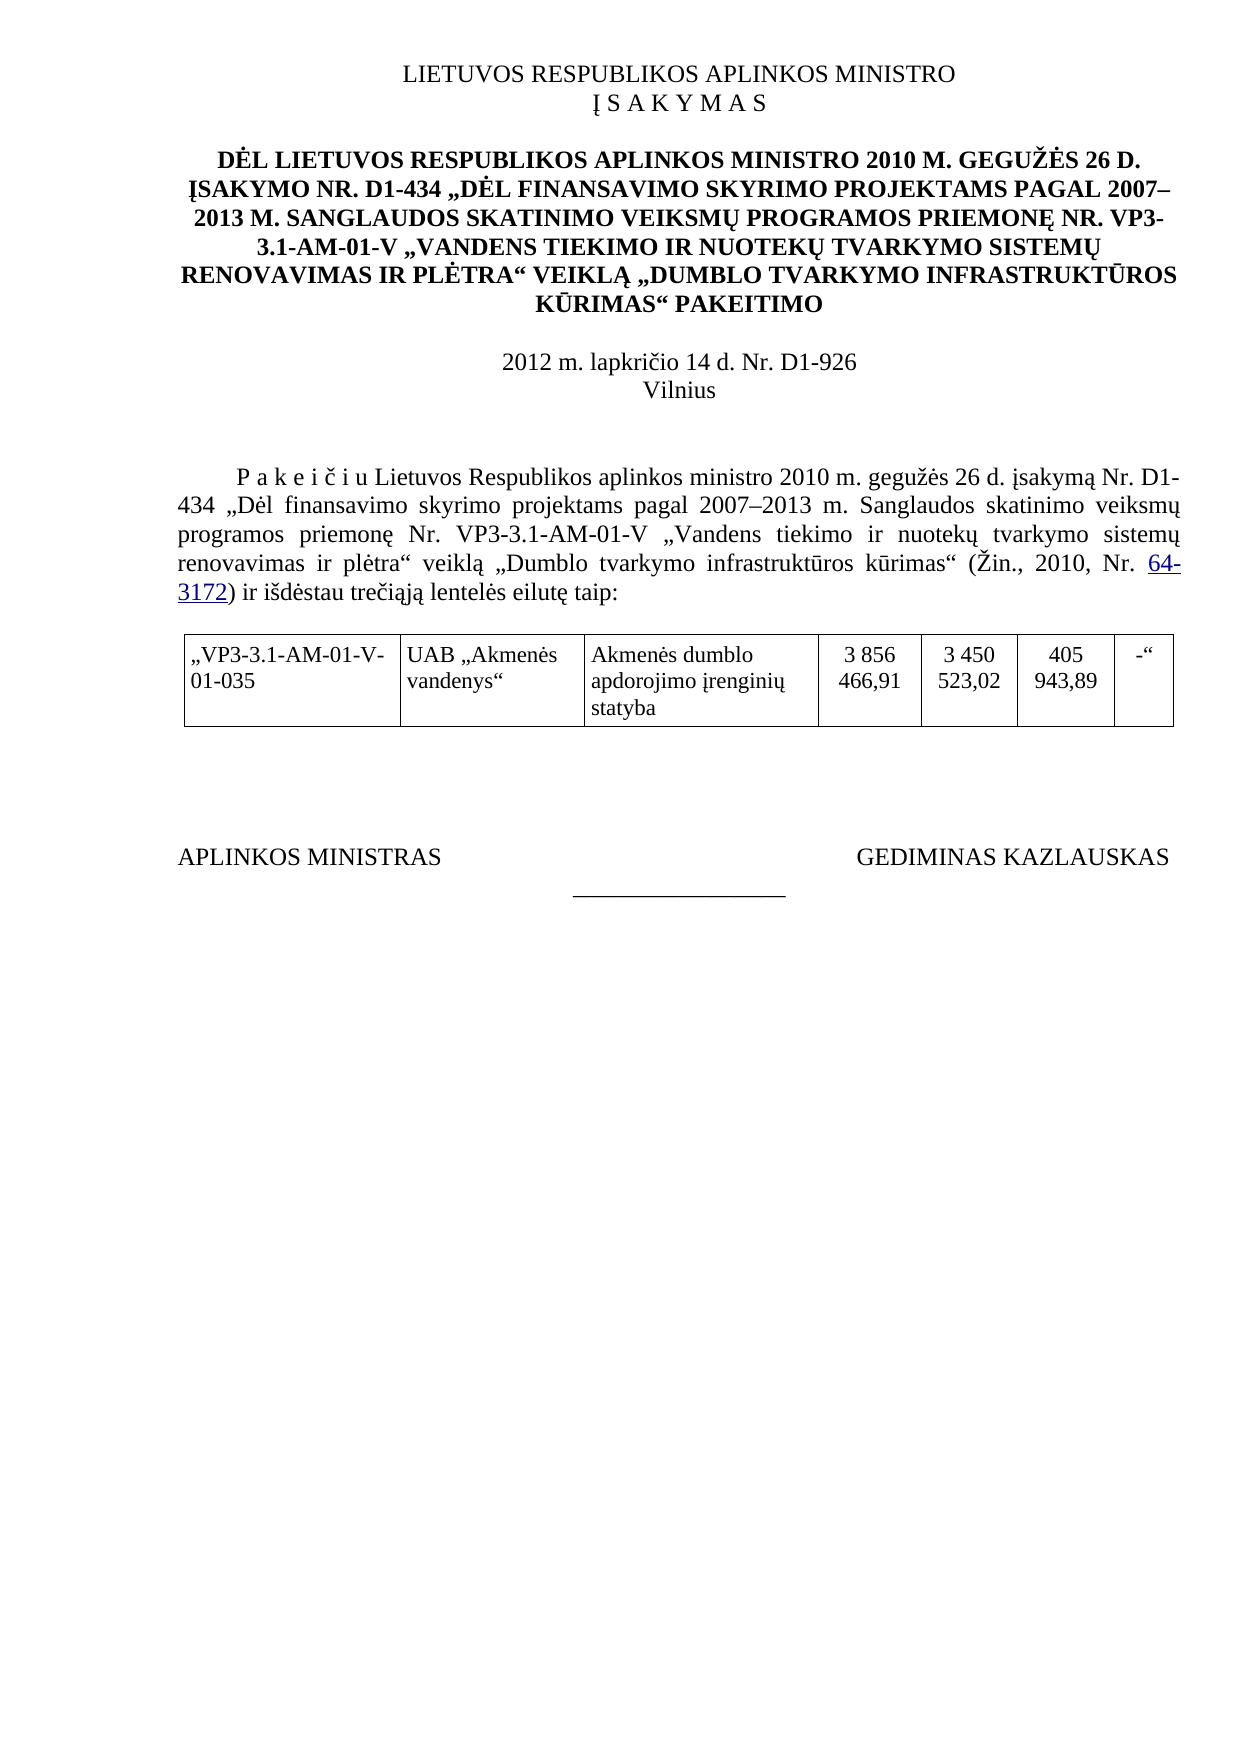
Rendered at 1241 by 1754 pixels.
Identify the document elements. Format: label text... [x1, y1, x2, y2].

table_header 3 856 466,91 [819, 635, 921, 726]
text _________________ [177, 871, 1181, 899]
table_header Akmenės dumblo apdorojimo įrenginių statyba [585, 635, 818, 726]
table_header 3 450 523,02 [922, 635, 1017, 726]
table_header 405 943,89 [1018, 635, 1114, 726]
text Vilnius [177, 375, 1181, 404]
table_header UAB „Akmenės vandenys“ [401, 635, 584, 726]
text Aplinkos ministras Gediminas Kazlauskas [177, 842, 1181, 871]
text P a k e i č i u Lietuvos Respublikos aplinkos ministro 2010 m. gegužės 26 d. įsakymą Nr. D1-434 „Dėl finansavimo skyrimo projektams pagal 2007–2013 m. Sanglaudos skatinimo veiksmų programos priemonę Nr. VP3-3.1-AM-01-V „Vandens tiekimo ir nuotekų tvarkymo sistemų renovavimas ir plėtra“ veiklą „Dumblo tvarkymo infrastruktūros kūrimas“ (Žin., 2010, Nr. 64-3172) ir išdėstau trečiąją lentelės eilutę taip: [177, 462, 1181, 605]
text DĖL LIETUVOS RESPUBLIKOS APLINKOS MINISTRO 2010 M. GEGUŽĖS 26 D. ĮSAKYMO Nr. D1-434 „DĖL FINANSAVIMO SKYRIMO PROJEKTAMS PAGAL 2007–2013 M. SANGLAUDOS SKATINIMO VEIKSMŲ PROGRAMOS PRIEMONĘ Nr. VP3-3.1-AM-01-V „VANDENS TIEKIMO IR NUOTEKŲ TVARKYMO SISTEMŲ RENOVAVIMAS IR PLĖTRA“ VEIKLĄ „DUMBLO TVARKYMO INFRASTRUKTŪROS KŪRIMAS“ PAKEITIMO [177, 145, 1181, 318]
table_header „VP3-3.1-AM-01-V-01-035 [185, 635, 400, 726]
text LIETUVOS RESPUBLIKOS APLINKOS MINISTRO [177, 59, 1181, 88]
text 2012 m. lapkričio 14 d. Nr. D1-926 [177, 347, 1181, 375]
table_header -“ [1115, 635, 1173, 726]
text Į S A K Y M A S [177, 88, 1181, 117]
